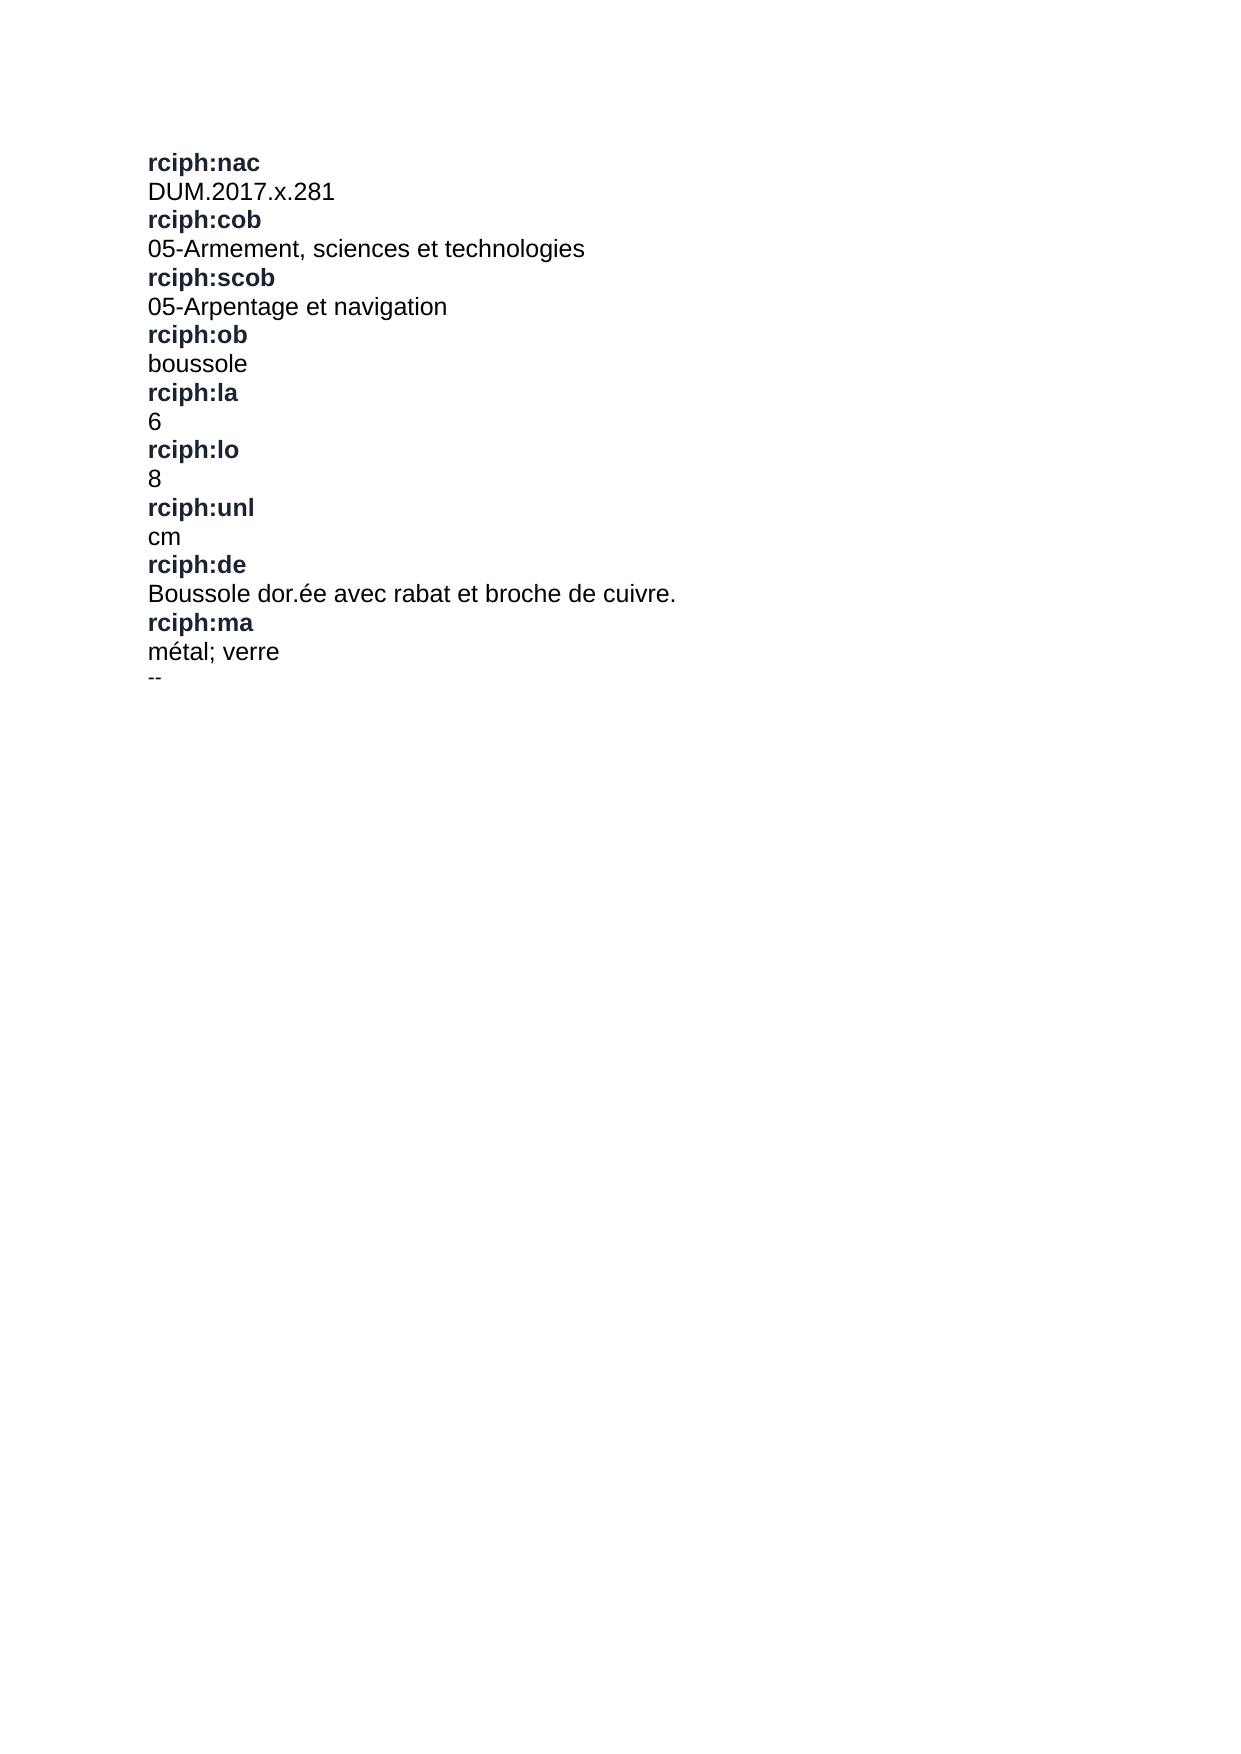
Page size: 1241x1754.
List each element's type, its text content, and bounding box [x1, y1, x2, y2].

text rciph:unl [148, 493, 1092, 521]
text Boussole dor.ée avec rabat et broche de cuivre. [148, 579, 1092, 608]
text rciph:ob [148, 320, 1092, 349]
text rciph:nac [148, 148, 1092, 176]
text 05-Arpentage et navigation [148, 291, 1092, 320]
text rciph:scob [148, 263, 1092, 291]
text rciph:cob [148, 205, 1092, 234]
text cm [148, 521, 1092, 550]
text rciph:de [148, 550, 1092, 579]
text 6 [148, 406, 1092, 435]
text -- [148, 665, 1092, 689]
text 8 [148, 464, 1092, 493]
text rciph:lo [148, 435, 1092, 464]
text boussole [148, 349, 1092, 378]
text 05-Armement, sciences et technologies [148, 234, 1092, 263]
text rciph:ma [148, 608, 1092, 636]
text métal; verre [148, 636, 1092, 665]
text rciph:la [148, 378, 1092, 406]
text DUM.2017.x.281 [148, 176, 1092, 205]
